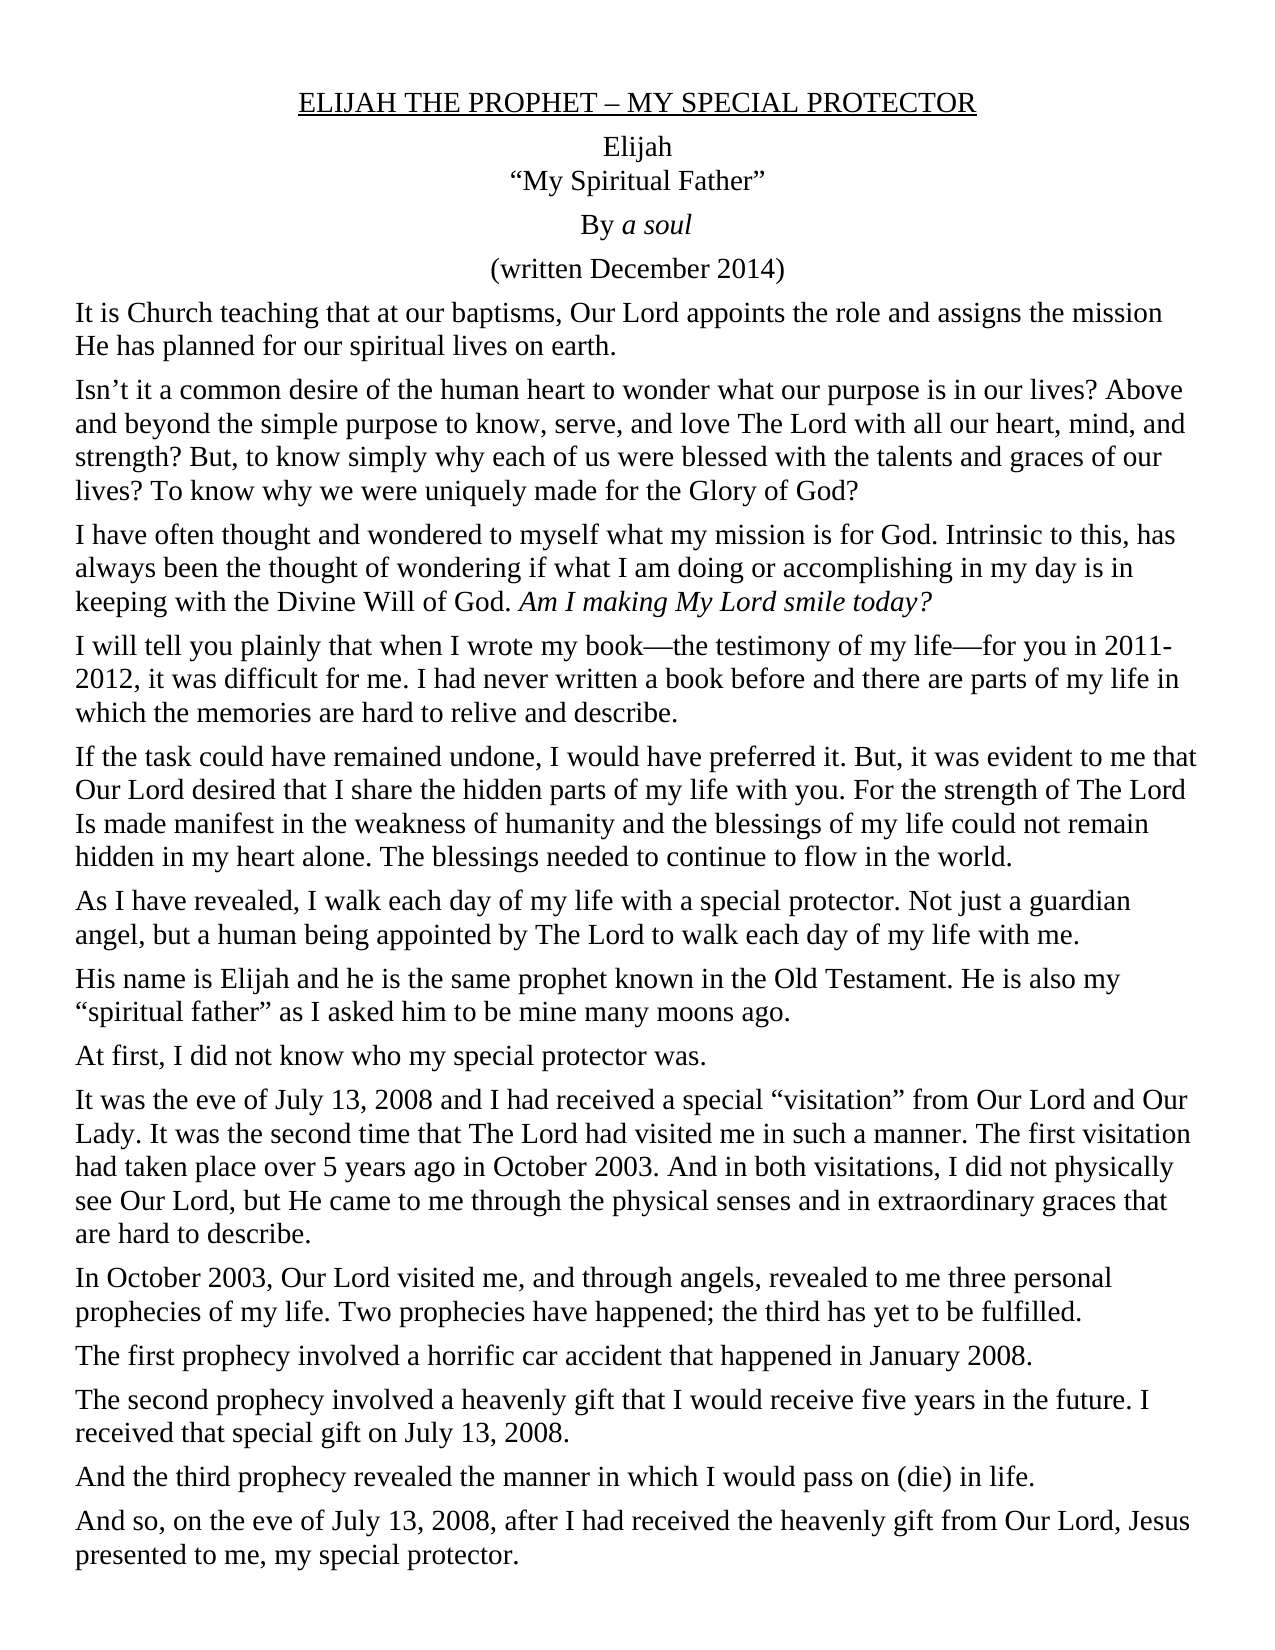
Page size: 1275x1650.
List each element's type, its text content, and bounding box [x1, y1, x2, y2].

text Elijah “My Spiritual Father” [75, 129, 1200, 196]
text The first prophecy involved a horrific car accident that happened in January 2008. [75, 1338, 1200, 1372]
text Isn’t it a common desire of the human heart to wonder what our purpose is in our lives? Above and beyond the simple purpose to know, serve, and love The Lord with all our heart, mind, and strength? But, to know simply why each of us were blessed with the talents and graces of our lives? To know why we were uniquely made for the Glory of God? [75, 372, 1200, 506]
text His name is Elijah and he is the same prophet known in the Old Testament. He is also my “spiritual father” as I asked him to be mine many moons ago. [75, 961, 1200, 1028]
text It is Church teaching that at our baptisms, Our Lord appoints the role and assigns the mission He has planned for our spiritual lives on earth. [75, 295, 1200, 362]
text And so, on the eve of July 13, 2008, after I had received the heavenly gift from Our Lord, Jesus presented to me, my special protector. [75, 1503, 1200, 1571]
text By a soul [75, 207, 1200, 240]
text I will tell you plainly that when I wrote my book—the testimony of my life—for you in 2011-2012, it was difficult for me. I had never written a book before and there are parts of my life in which the memories are hard to relive and describe. [75, 628, 1200, 728]
text As I have revealed, I walk each day of my life with a special protector. Not just a guardian angel, but a human being appointed by The Lord to walk each day of my life with me. [75, 883, 1200, 951]
text At first, I did not know who my special protector was. [75, 1038, 1200, 1072]
text If the task could have remained undone, I would have preferred it. But, it was evident to me that Our Lord desired that I share the hidden parts of my life with you. For the strength of The Lord Is made manifest in the weakness of humanity and the blessings of my life could not remain hidden in my heart alone. The blessings needed to continue to flow in the world. [75, 739, 1200, 873]
text (written December 2014) [75, 251, 1200, 284]
text And the third prophecy revealed the manner in which I would pass on (die) in life. [75, 1459, 1200, 1493]
text I have often thought and wondered to myself what my mission is for God. Intrinsic to this, has always been the thought of wondering if what I am doing or accomplishing in my day is in keeping with the Divine Will of God. Am I making My Lord smile today? [75, 517, 1200, 617]
text ELIJAH THE PROPHET – MY SPECIAL PROTECTOR [75, 85, 1200, 119]
text The second prophecy involved a heavenly gift that I would receive five years in the future. I received that special gift on July 13, 2008. [75, 1382, 1200, 1449]
text In October 2003, Our Lord visited me, and through angels, revealed to me three personal prophecies of my life. Two prophecies have happened; the third has yet to be fulfilled. [75, 1261, 1200, 1328]
text It was the eve of July 13, 2008 and I had received a special “visitation” from Our Lord and Our Lady. It was the second time that The Lord had visited me in such a manner. The first visitation had taken place over 5 years ago in October 2003. And in both visitations, I did not physically see Our Lord, but He came to me through the physical senses and in extraordinary graces that are hard to describe. [75, 1082, 1200, 1250]
